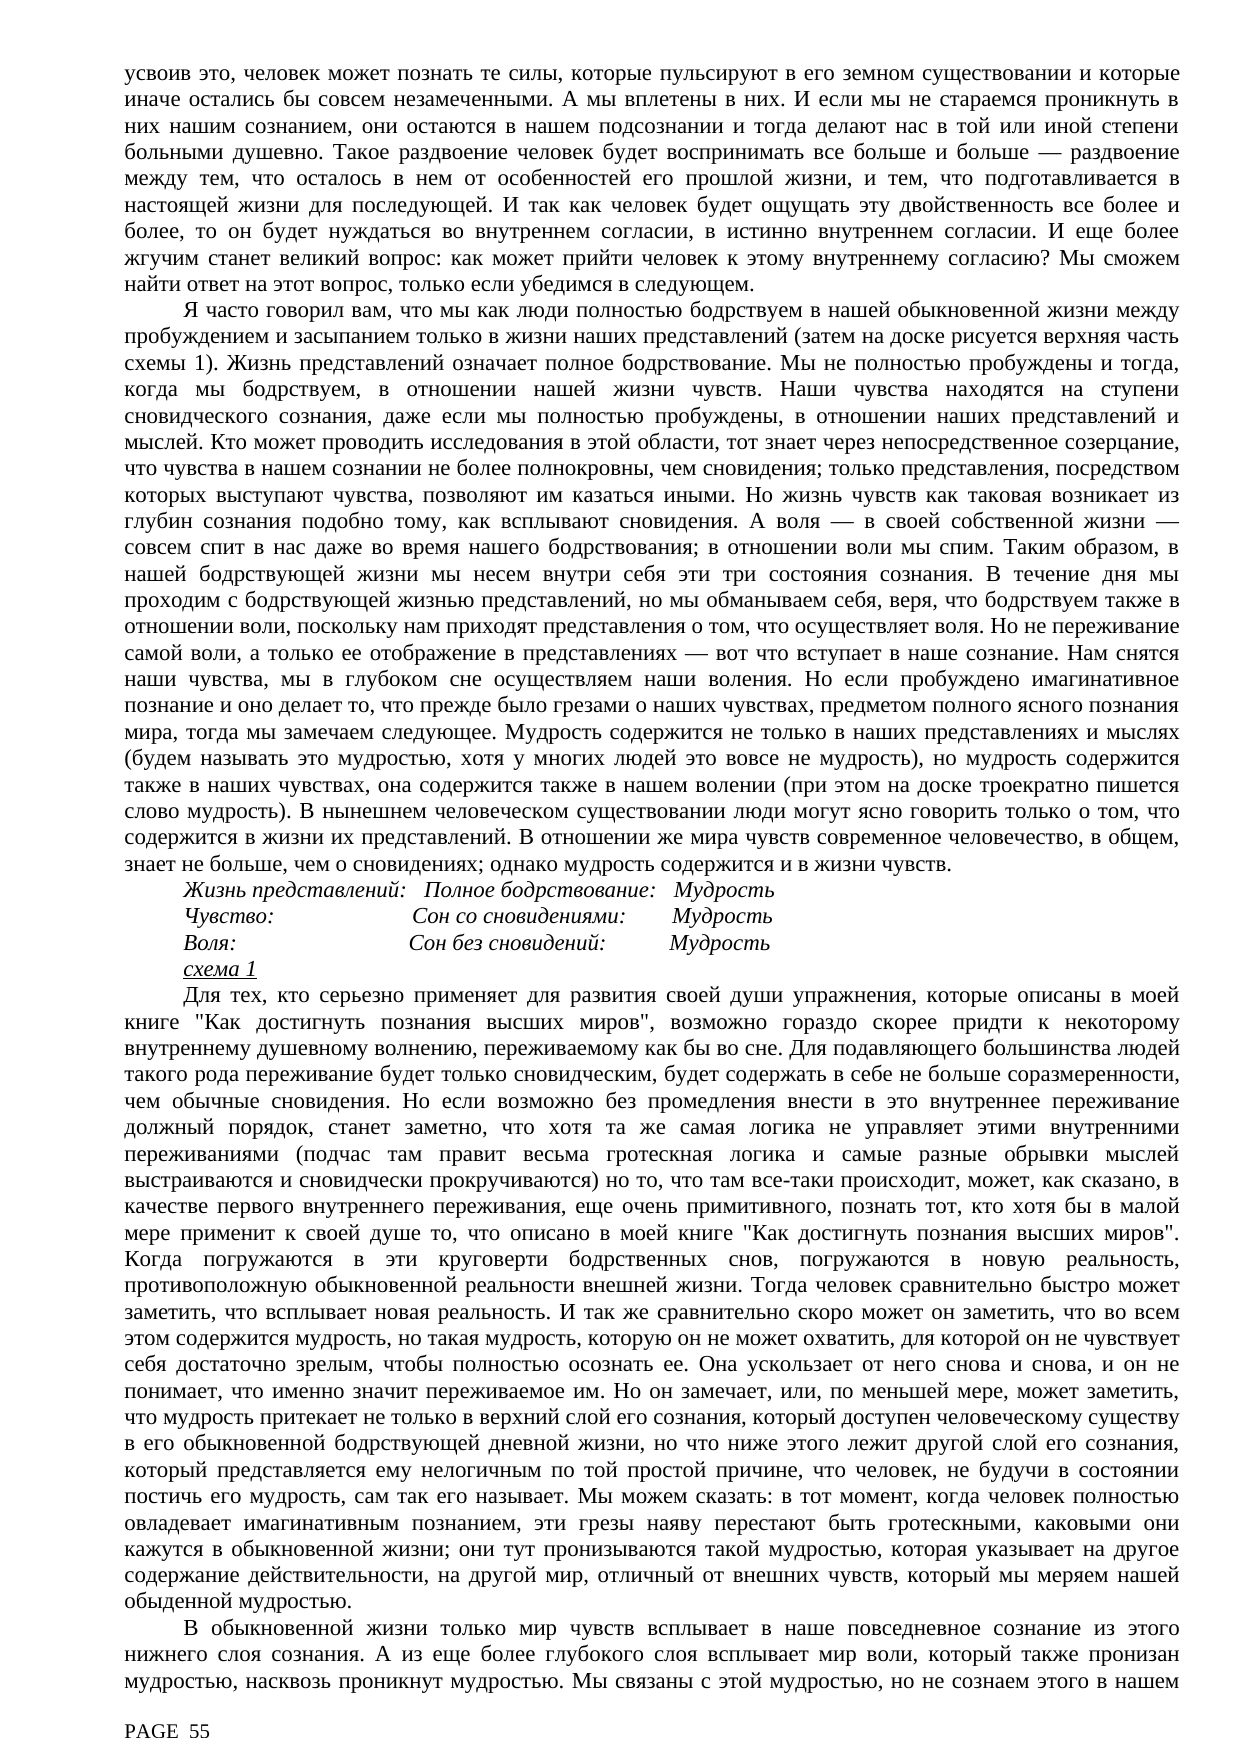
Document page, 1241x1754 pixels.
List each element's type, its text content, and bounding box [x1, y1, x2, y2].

text Я часто говорил вам, что мы как люди полностью бодрствуем в нашей обыкновенной жизни между пробуждением и засыпанием только в жизни наших представлений (затем на доске рисуется верхняя часть схемы 1). Жизнь представлений означает полное бодрствование. Мы не полностью пробуждены и тогда, когда мы бодрствуем, в отношении нашей жизни чувств. Наши чувства находятся на ступени сновидческого сознания, даже если мы полностью пробуждены, в отношении наших представлений и мыслей. Кто может проводить исследования в этой области, тот знает через непосредственное созерцание, что чувства в нашем сознании не более полнокровны, чем сновидения; только представления, посредством которых выступают чувства, позволяют им казаться иными. Но жизнь чувств как таковая возникает из глубин сознания подобно тому, как всплывают сновидения. А воля — в своей собственной жизни — совсем спит в нас даже во время нашего бодрствования; в отношении воли мы спим. Таким образом, в нашей бодрствующей жизни мы несем внутри себя эти три состояния сознания. В течение дня мы проходим с бодрствующей жизнью представлений, но мы обманываем себя, веря, что бодрствуем также в отношении воли, поскольку нам приходят представления о том, что осуществляет воля. Но не переживание самой воли, а только ее отображение в представлениях — вот что вступает в наше сознание. Нам снятся наши чувства, мы в глубоком сне осуществляем наши воления. Но если пробуждено имагинативное познание и оно делает то, что прежде было грезами о наших чувствах, предметом полного ясного познания мира, тогда мы замечаем следующее. Мудрость содержится не только в наших представлениях и мыслях (будем называть это мудростью, хотя у многих людей это вовсе не мудрость), но мудрость содержится также в наших чувствах, она содержится также в нашем волении (при этом на доске троекратно пишется слово мудрость). В нынешнем человеческом существовании люди могут ясно говорить только о том, что содержится в жизни их представлений. В отношении же мира чувств современное человечество, в общем, знает не больше, чем о сновидениях; однако мудрость содержится и в жизни чувств. [124, 296, 1181, 876]
text Жизнь представлений: Полное бодрствование: Мудрость [124, 876, 1181, 902]
text Для тех, кто серьезно применяет для развития своей души упражнения, которые описаны в моей книге "Как достигнуть познания высших миров", возможно гораздо скорее придти к некоторому внутреннему душевному волнению, переживаемому как бы во сне. Для подавляющего большинства людей такого рода переживание будет только сновидческим, будет содержать в себе не больше соразмеренности, чем обычные сновидения. Но если возможно без промедления внести в это внутреннее переживание должный порядок, станет заметно, что хотя та же самая логика не управляет этими внутренними переживаниями (подчас там правит весьма гротескная логика и самые разные обрывки мыслей выстраиваются и сновидчески прокручиваются) но то, что там все-таки происходит, может, как сказано, в качестве первого внутреннего переживания, еще очень примитивного, познать тот, кто хотя бы в малой мере применит к своей душе то, что описано в моей книге "Как достигнуть познания высших миров". Когда погружаются в эти круговерти бодрственных снов, погружаются в новую реальность, противоположную обыкновенной реальности внешней жизни. Тогда человек сравнительно быстро может заметить, что всплывает новая реальность. И так же сравнительно скоро может он заметить, что во всем этом содержится мудрость, но такая мудрость, которую он не может охватить, для которой он не чувствует себя достаточно зрелым, чтобы полностью осознать ее. Она ускользает от него снова и снова, и он не понимает, что именно значит переживаемое им. Но он замечает, или, по меньшей мере, может заметить, что мудрость притекает не только в верхний слой его сознания, который доступен человеческому существу в его обыкновенной бодрствующей дневной жизни, но что ниже этого лежит другой слой его сознания, который представляется ему нелогичным по той простой причине, что человек, не будучи в состоянии постичь его мудрость, сам так его называет. Мы можем сказать: в тот момент, когда человек полностью овладевает имагинативным познанием, эти грезы наяву перестают быть гротескными, каковыми они кажутся в обыкновенной жизни; они тут пронизываются такой мудростью, которая указывает на другое содержание действительности, на другой мир, отличный от внешних чувств, который мы меряем нашей обыденной мудростью. [124, 981, 1181, 1614]
text В обыкновенной жизни только мир чувств всплывает в наше повседневное сознание из этого нижнего слоя сознания. А из еще более глубокого слоя всплывает мир воли, который также пронизан мудростью, насквозь проникнут мудростью. Мы связаны с этой мудростью, но не сознаем этого в нашем [124, 1614, 1181, 1693]
text Воля: Сон без сновидений: Мудрость [124, 929, 1181, 955]
text Чувство: Сон со сновидениями: Мудрость [124, 902, 1181, 929]
text усвоив это, человек может познать те силы, которые пульсируют в его земном существовании и которые иначе остались бы совсем незамеченными. А мы вплетены в них. И если мы не стараемся проникнуть в них нашим сознанием, они остаются в нашем подсознании и тогда делают нас в той или иной степени больными душевно. Такое раздвоение человек будет воспринимать все больше и больше — раздвоение между тем, что осталось в нем от особенностей его прошлой жизни, и тем, что подготавливается в настоящей жизни для последующей. И так как человек будет ощущать эту двойственность все более и более, то он будет нуждаться во внутреннем согласии, в истинно внутреннем согласии. И еще более жгучим станет великий вопрос: как может прийти человек к этому внутреннему согласию? Мы сможем найти ответ на этот вопрос, только если убедимся в следующем. [124, 59, 1181, 296]
text схема 1 [124, 955, 1181, 981]
